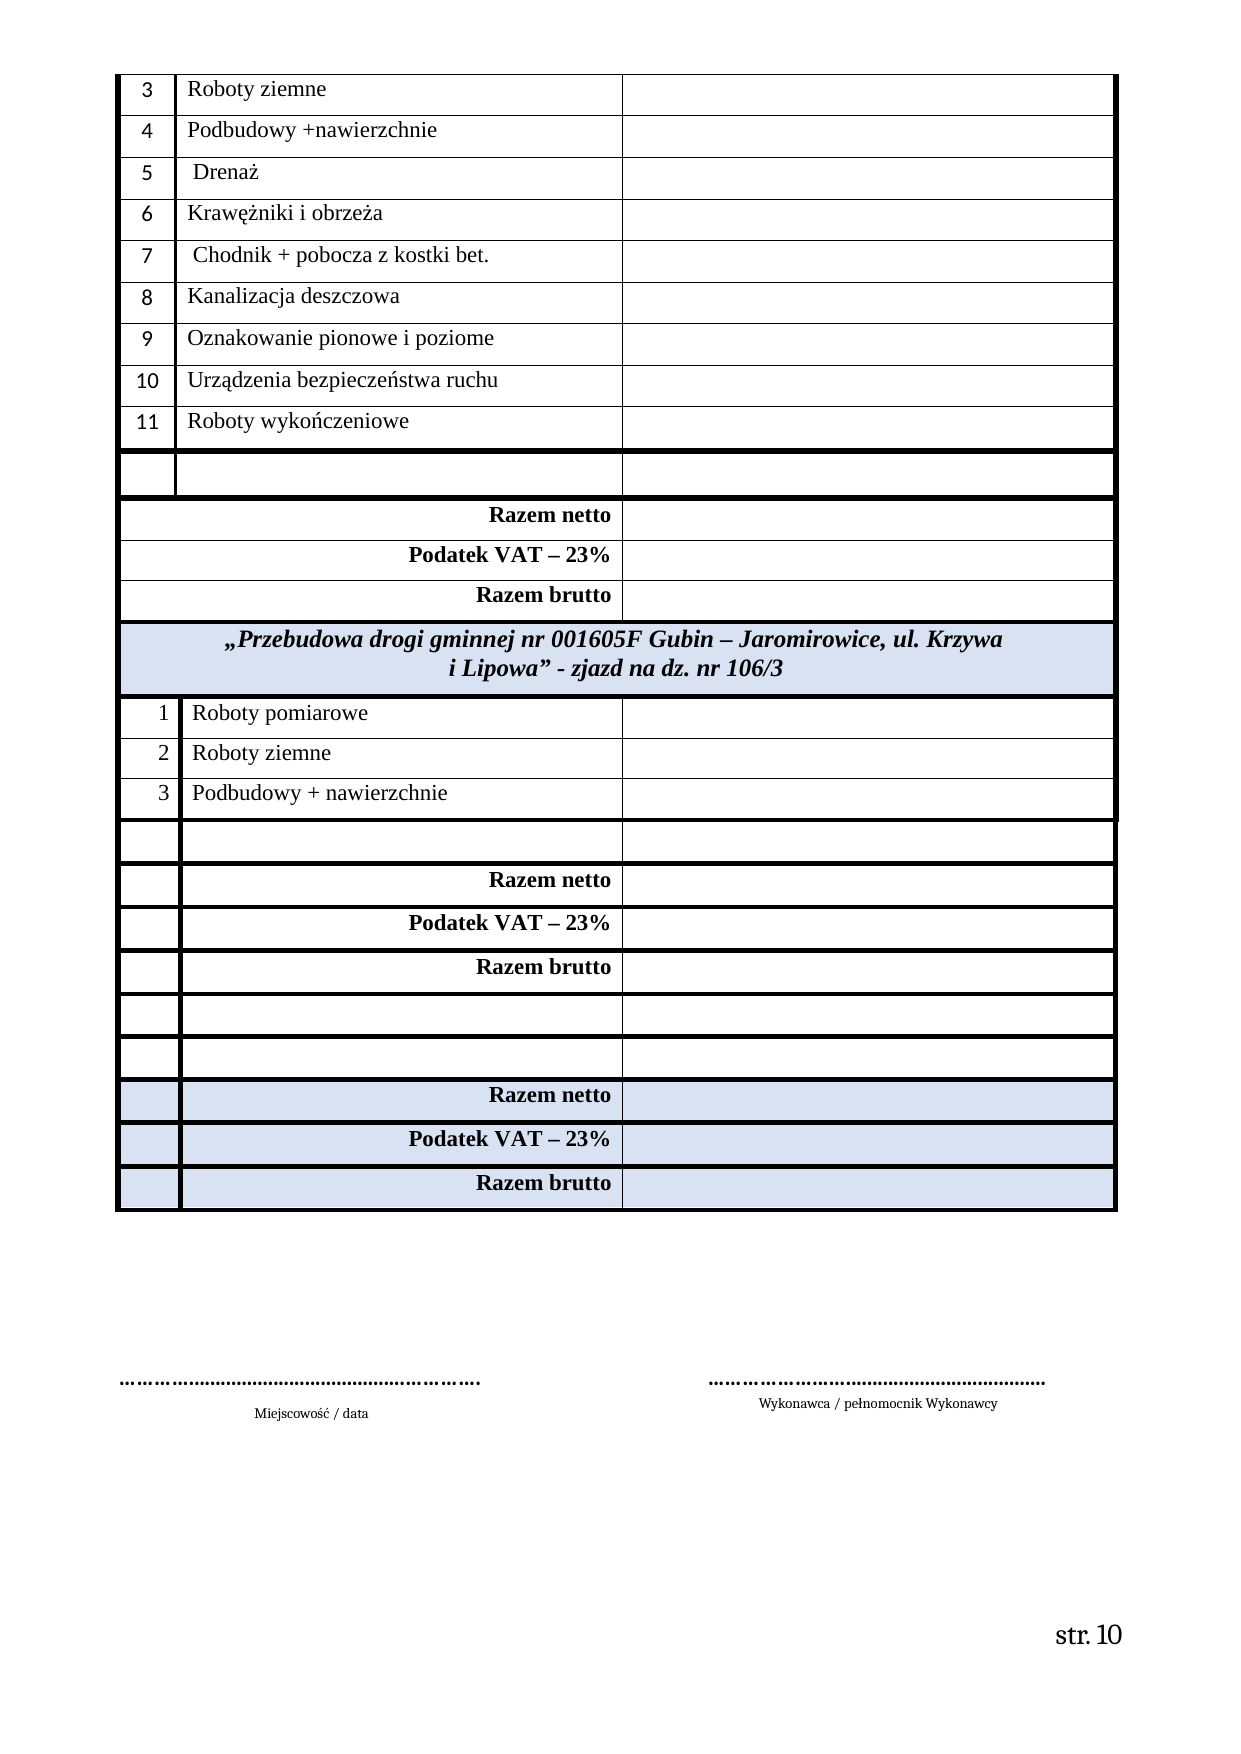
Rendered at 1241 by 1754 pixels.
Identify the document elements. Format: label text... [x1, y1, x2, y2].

table_cell [121, 909, 178, 948]
table_cell [623, 1039, 1113, 1077]
table_cell Roboty ziemne [177, 75, 622, 115]
table_cell [121, 822, 178, 861]
table_cell [623, 1169, 1113, 1207]
table_cell [121, 953, 178, 992]
table_cell Podbudowy +nawierzchnie [177, 116, 622, 157]
table_cell [623, 366, 1113, 406]
table_cell [623, 953, 1113, 992]
table_cell [623, 581, 1113, 619]
table_cell [183, 1039, 622, 1077]
table_cell [623, 699, 1113, 738]
table_cell [623, 324, 1113, 365]
table_cell [623, 996, 1113, 1034]
table_cell 10 [121, 366, 174, 406]
table_cell [121, 1169, 178, 1207]
table_cell [121, 866, 178, 904]
table_cell [623, 822, 1113, 861]
table_cell [623, 283, 1113, 323]
table_cell Razem netto [183, 866, 622, 904]
table_cell Chodnik + pobocza z kostki bet. [177, 241, 622, 282]
table_cell Oznakowanie pionowe i poziome [177, 324, 622, 365]
table_cell 5 [121, 158, 174, 198]
table_cell [623, 116, 1113, 157]
table_cell Podatek VAT – 23% [121, 541, 622, 579]
text ………….........................................…………. ...……………...…...................................... Miejscowość / data Wykonawca / pełnomocnik Wykonawcy [118, 1365, 1122, 1422]
table_cell [623, 501, 1113, 540]
table_cell Podatek VAT – 23% [183, 1125, 622, 1164]
table_cell [623, 866, 1113, 904]
table_cell [183, 822, 622, 861]
table_cell 2 [121, 739, 178, 778]
table_cell [121, 454, 174, 494]
table_cell [623, 407, 1113, 448]
table_cell Urządzenia bezpieczeństwa ruchu [177, 366, 622, 406]
table_cell Kanalizacja deszczowa [177, 283, 622, 323]
table_cell Roboty wykończeniowe [177, 407, 622, 448]
table_cell [121, 1082, 178, 1120]
table_cell [183, 996, 622, 1034]
table_cell Podatek VAT – 23% [183, 909, 622, 948]
table_cell [623, 158, 1113, 198]
table_cell 7 [121, 241, 174, 282]
table_cell [623, 541, 1113, 579]
table_cell Roboty ziemne [183, 739, 622, 778]
table_cell 1 [121, 699, 178, 738]
table_cell [121, 1039, 178, 1077]
table_cell 8 [121, 283, 174, 323]
table_cell [623, 241, 1113, 282]
table_cell 6 [121, 200, 174, 240]
table_cell [623, 1125, 1113, 1164]
table_cell Roboty pomiarowe [183, 699, 622, 738]
table_cell 3 [121, 779, 178, 817]
table_cell [623, 909, 1113, 948]
table_cell [623, 1082, 1113, 1120]
table_cell [623, 200, 1113, 240]
table_cell Krawężniki i obrzeża [177, 200, 622, 240]
table_cell 9 [121, 324, 174, 365]
table_cell 11 [121, 407, 174, 448]
table_cell [623, 75, 1113, 115]
table_cell Razem brutto [183, 1169, 622, 1207]
table_cell [121, 996, 178, 1034]
table_cell Drenaż [177, 158, 622, 198]
table_cell Razem netto [183, 1082, 622, 1120]
table_cell Razem brutto [121, 581, 622, 619]
table_cell Razem netto [121, 501, 622, 540]
table_cell [623, 779, 1113, 817]
table_cell [177, 454, 622, 494]
table_cell [623, 739, 1113, 778]
table_cell [623, 454, 1113, 494]
table_cell „Przebudowa drogi gminnej nr 001605F Gubin – Jaromirowice, ul. Krzywa i Lipowa” - zjazd na dz. nr 106/3 [121, 624, 1113, 694]
table_cell [121, 1125, 178, 1164]
table_cell Podbudowy + nawierzchnie [183, 779, 622, 817]
table_cell 3 [121, 75, 174, 115]
table_cell 4 [121, 116, 174, 157]
table_cell Razem brutto [183, 953, 622, 992]
